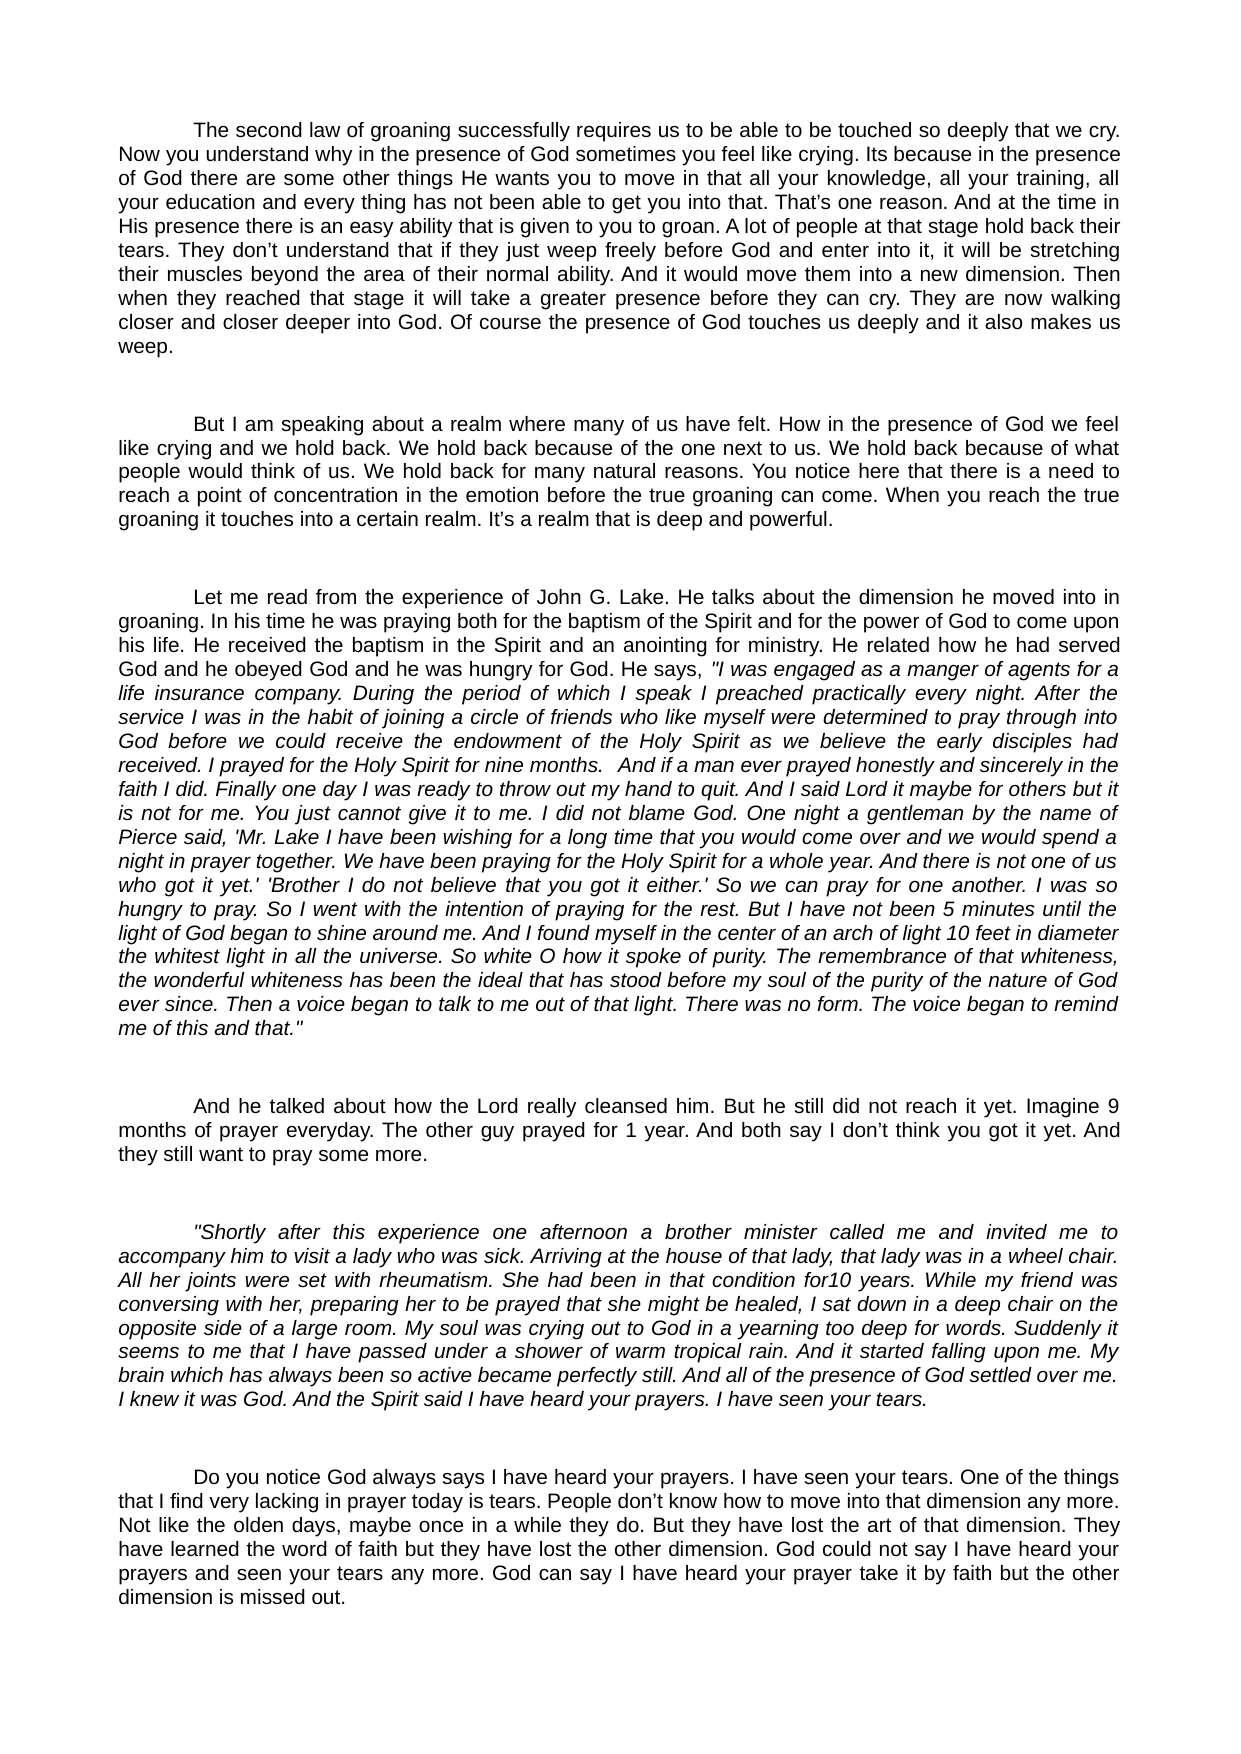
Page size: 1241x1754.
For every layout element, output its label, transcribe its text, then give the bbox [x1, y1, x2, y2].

text Let me read from the experience of John G. Lake. He talks about the dimension he moved into in groaning. In his time he was praying both for the baptism of the Spirit and for the power of God to come upon his life. He received the baptism in the Spirit and an anointing for ministry. He related how he had served God and he obeyed God and he was hungry for God. He says, "I was engaged as a manger of agents for a life insurance company. During the period of which I speak I preached practically every night. After the service I was in the habit of joining a circle of friends who like myself were determined to pray through into God before we could receive the endowment of the Holy Spirit as we believe the early disciples had received. I prayed for the Holy Spirit for nine months. And if a man ever prayed honestly and sincerely in the faith I did. Finally one day I was ready to throw out my hand to quit. And I said Lord it maybe for others but it is not for me. You just cannot give it to me. I did not blame God. One night a gentleman by the name of Pierce said, 'Mr. Lake I have been wishing for a long time that you would come over and we would spend a night in prayer together. We have been praying for the Holy Spirit for a whole year. And there is not one of us who got it yet.' 'Brother I do not believe that you got it either.' So we can pray for one another. I was so hungry to pray. So I went with the intention of praying for the rest. But I have not been 5 minutes until the light of God began to shine around me. And I found myself in the center of an arch of light 10 feet in diameter the whitest light in all the universe. So white O how it spoke of purity. The remembrance of that whiteness, the wonderful whiteness has been the ideal that has stood before my soul of the purity of the nature of God ever since. Then a voice began to talk to me out of that light. There was no form. The voice began to remind me of this and that." [118, 585, 1122, 1040]
text Do you notice God always says I have heard your prayers. I have seen your tears. One of the things that I find very lacking in prayer today is tears. People don’t know how to move into that dimension any more. Not like the olden days, maybe once in a while they do. But they have lost the art of that dimension. They have learned the word of faith but they have lost the other dimension. God could not say I have heard your prayers and seen your tears any more. God can say I have heard your prayer take it by faith but the other dimension is missed out. [118, 1465, 1122, 1609]
text And he talked about how the Lord really cleansed him. But he still did not reach it yet. Imagine 9 months of prayer everyday. The other guy prayed for 1 year. And both say I don’t think you got it yet. And they still want to pray some more. [118, 1094, 1122, 1166]
text But I am speaking about a realm where many of us have felt. How in the presence of God we feel like crying and we hold back. We hold back because of the one next to us. We hold back because of what people would think of us. We hold back for many natural reasons. You notice here that there is a need to reach a point of concentration in the emotion before the true groaning can come. When you reach the true groaning it touches into a certain realm. It’s a realm that is deep and powerful. [118, 411, 1122, 531]
text "Shortly after this experience one afternoon a brother minister called me and invited me to accompany him to visit a lady who was sick. Arriving at the house of that lady, that lady was in a wheel chair. All her joints were set with rheumatism. She had been in that condition for10 years. While my friend was conversing with her, preparing her to be prayed that she might be healed, I sat down in a deep chair on the opposite side of a large room. My soul was crying out to God in a yearning too deep for words. Suddenly it seems to me that I have passed under a shower of warm tropical rain. And it started falling upon me. My brain which has always been so active became perfectly still. And all of the presence of God settled over me. I knew it was God. And the Spirit said I have heard your prayers. I have seen your tears. [118, 1219, 1122, 1411]
text The second law of groaning successfully requires us to be able to be touched so deeply that we cry. Now you understand why in the presence of God sometimes you feel like crying. Its because in the presence of God there are some other things He wants you to move in that all your knowledge, all your training, all your education and every thing has not been able to get you into that. That’s one reason. And at the time in His presence there is an easy ability that is given to you to groan. A lot of people at that stage hold back their tears. They don’t understand that if they just weep freely before God and enter into it, it will be stretching their muscles beyond the area of their normal ability. And it would move them into a new dimension. Then when they reached that stage it will take a greater presence before they can cry. They are now walking closer and closer deeper into God. Of course the presence of God touches us deeply and it also makes us weep. [118, 118, 1122, 358]
